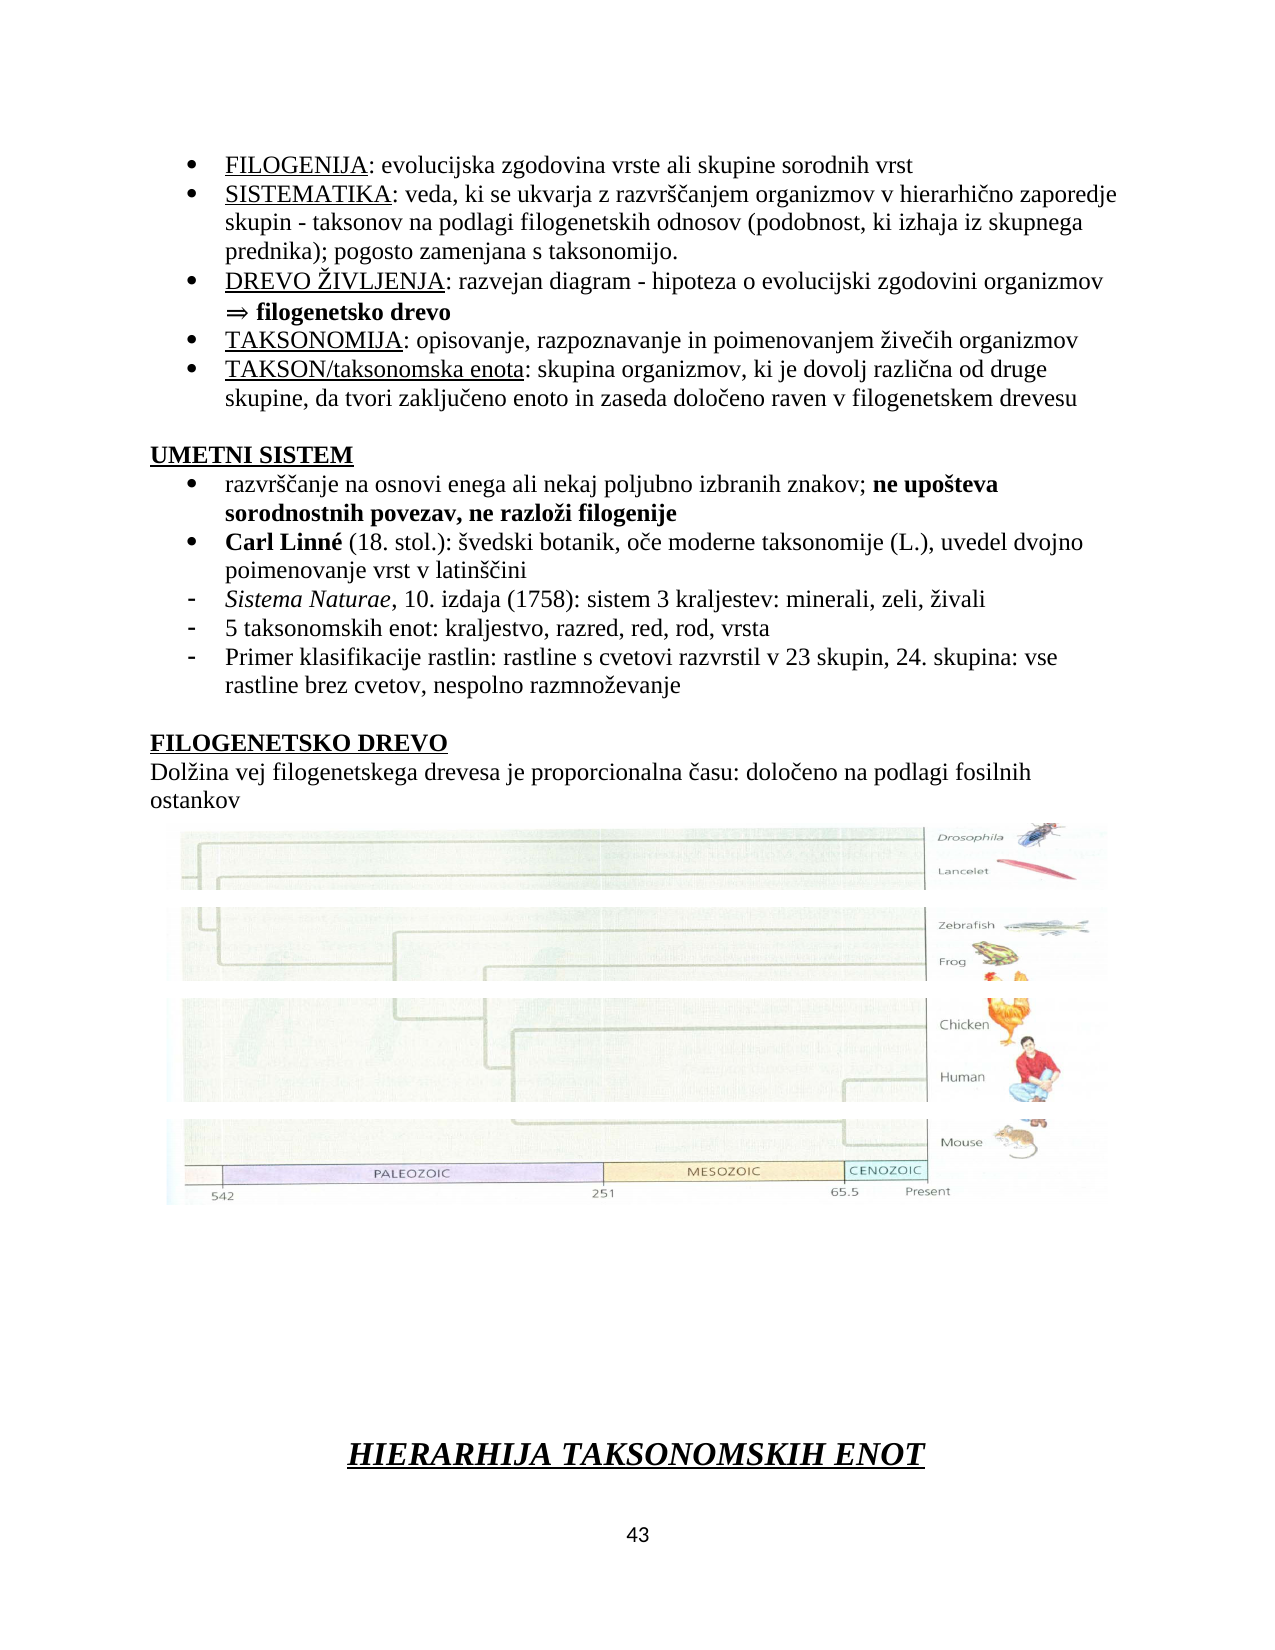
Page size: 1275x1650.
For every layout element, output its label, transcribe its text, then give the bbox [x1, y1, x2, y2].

list 5 taksonomskih enot: kraljestvo, razred, red, rod, vrsta [187, 613, 1125, 642]
text UMETNI SISTEM [150, 440, 1125, 469]
list Carl Linné (18. stol.): švedski botanik, oče moderne taksonomije (L.), uvedel dvojno poimenovanje vrst v latinščini [187, 527, 1125, 584]
list SISTEMATIKA: veda, ki se ukvarja z razvrščanjem organizmov v hierarhično zaporedje skupin - taksonov na podlagi filogenetskih odnosov (podobnost, ki izhaja iz skupnega prednika); pogosto zamenjana s taksonomijo. [187, 179, 1125, 265]
list razvrščanje na osnovi enega ali nekaj poljubno izbranih znakov; ne upošteva sorodnostnih povezav, ne razloži filogenije [187, 469, 1125, 527]
list TAKSON/taksonomska enota: skupina organizmov, ki je dovolj različna od druge skupine, da tvori zaključeno enoto in zaseda določeno raven v filogenetskem drevesu [187, 354, 1125, 412]
list Primer klasifikacije rastlin: rastline s cvetovi razvrstil v 23 skupin, 24. skupina: vse rastline brez cvetov, nespolno razmnoževanje [187, 642, 1125, 699]
list Sistema Naturae, 10. izdaja (1758): sistem 3 kraljestev: minerali, zeli, živali [187, 584, 1125, 613]
list TAKSONOMIJA: opisovanje, razpoznavanje in poimenovanjem živečih organizmov [187, 325, 1125, 354]
text HIERARHIJA TAKSONOMSKIH ENOT [150, 1434, 1125, 1472]
list DREVO ŽIVLJENJA: razvejan diagram - hipoteza o evolucijski zgodovini organizmov ⇒ filogenetsko drevo [187, 265, 1125, 325]
text Dolžina vej filogenetskega drevesa je proporcionalna času: določeno na podlagi fosilnih ostankov [150, 757, 1125, 814]
text FILOGENETSKO DREVO [150, 728, 1125, 757]
list FILOGENIJA: evolucijska zgodovina vrste ali skupine sorodnih vrst [187, 150, 1125, 179]
